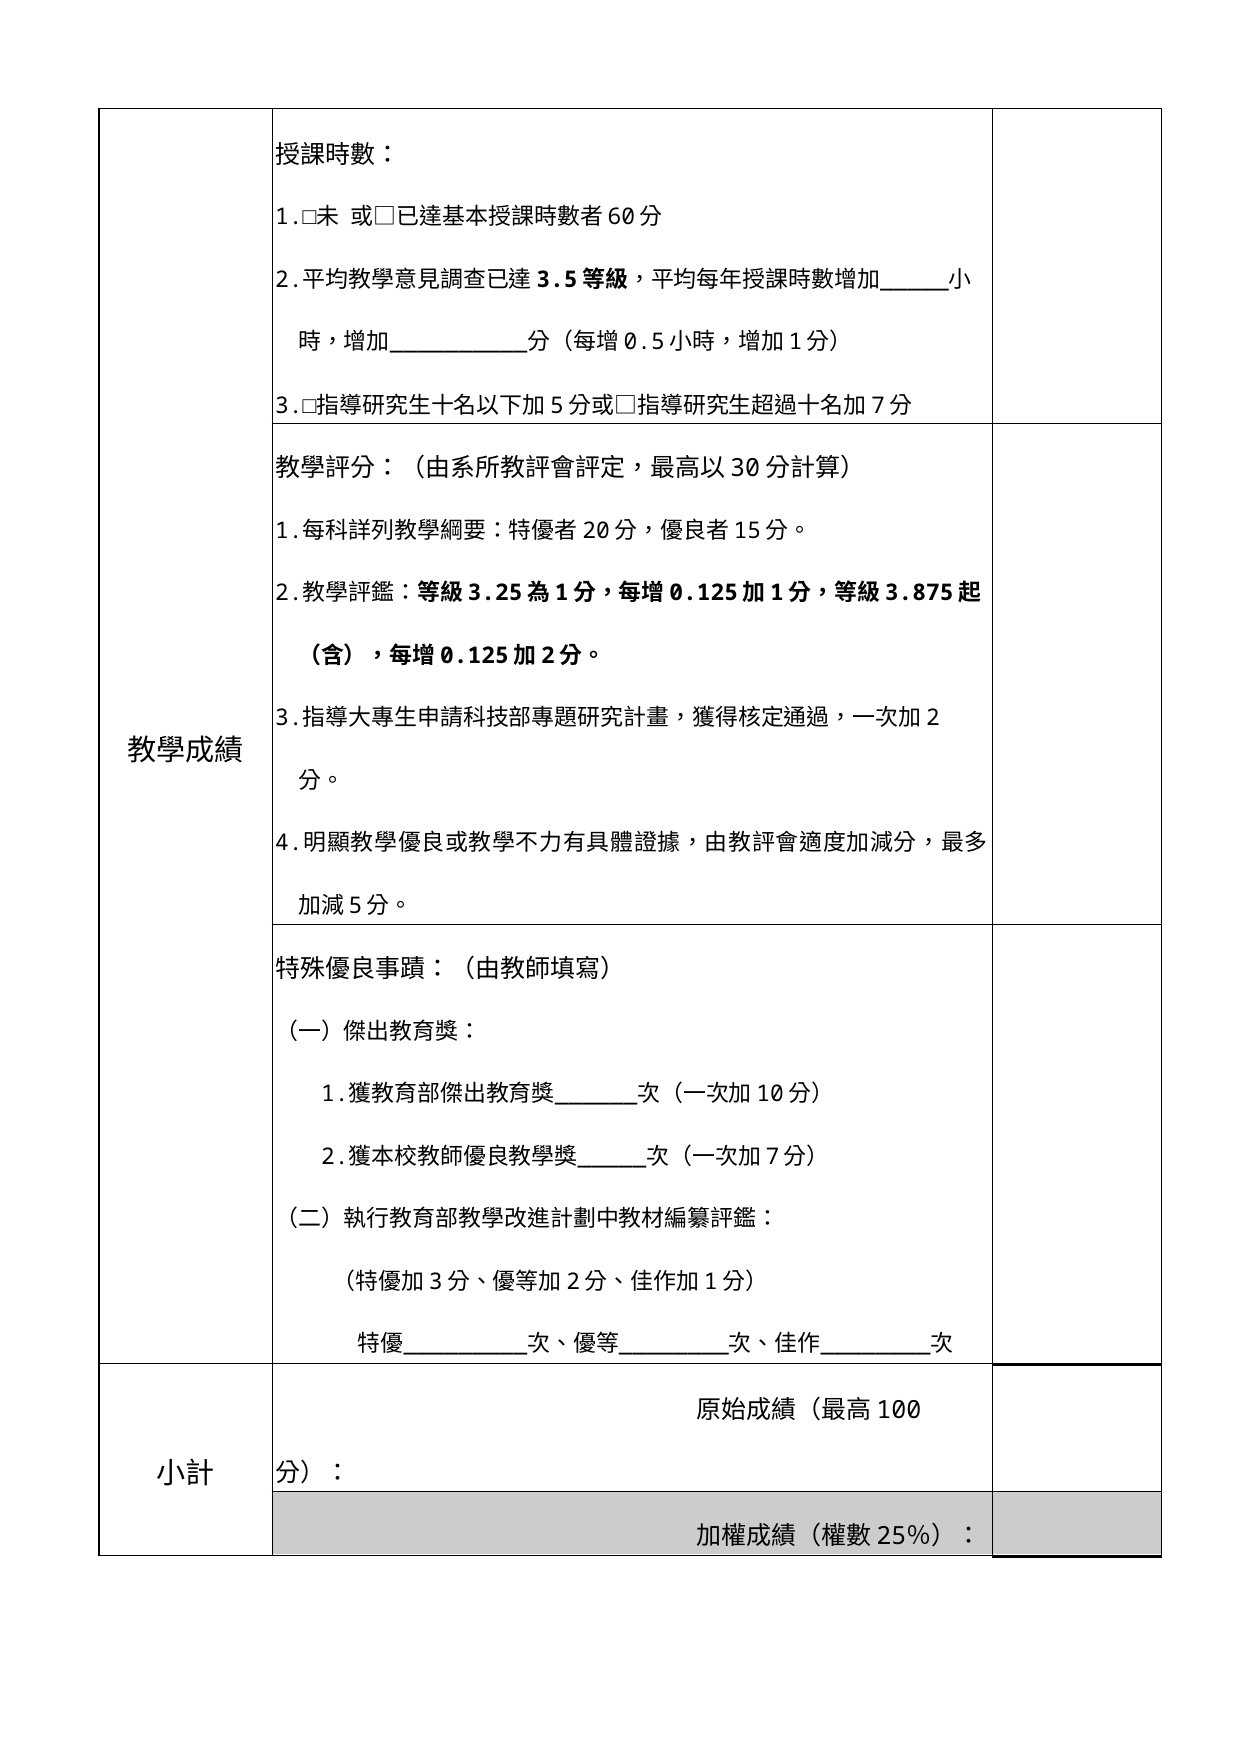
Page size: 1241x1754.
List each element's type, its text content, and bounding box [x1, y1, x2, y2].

table_cell 教學評分：（由系所教評會評定，最高以30分計算） 1.每科詳列教學綱要：特優者20分，優良者15分。 2.教學評鑑：等級3.25為1分，每增0.125加1分，等級3.875起（含），每增0.125加2分。 3.指導大專生申請科技部專題研究計畫，獲得核定通過，一次加2分。 4.明顯教學優良或教學不力有具體證據，由教評會適度加減分，最多加減5分。 [273, 424, 992, 924]
table_cell 教學成績 [100, 109, 272, 1363]
table_cell [993, 1492, 1161, 1554]
table_cell [993, 109, 1161, 423]
table_cell [993, 424, 1161, 924]
table_cell [993, 1366, 1161, 1491]
table_cell 小計 [100, 1364, 272, 1554]
table_cell 原始成績（最高100分）： [273, 1364, 992, 1491]
table_cell [993, 925, 1161, 1363]
table_cell 加權成績（權數25％）： [273, 1492, 992, 1554]
table_cell 特殊優良事蹟：（由教師填寫） （一）傑出教育獎： 1.獲教育部傑出教育獎______次（一次加10分） 2.獲本校教師優良教學獎_____次（一次加7分） （二）執行教育部教學改進計劃中教材編纂評鑑： （特優加3分、優等加2分、佳作加1分） 特優_________次、優等________次、佳作________次 [273, 925, 992, 1363]
table_cell 授課時數： 1.□未 或□已達基本授課時數者60分 2.平均教學意見調查已達3.5等級，平均每年授課時數增加_____小時，增加__________分（每增0.5小時，增加1分） 3.□指導研究生十名以下加5分或□指導研究生超過十名加7分 [273, 109, 992, 423]
